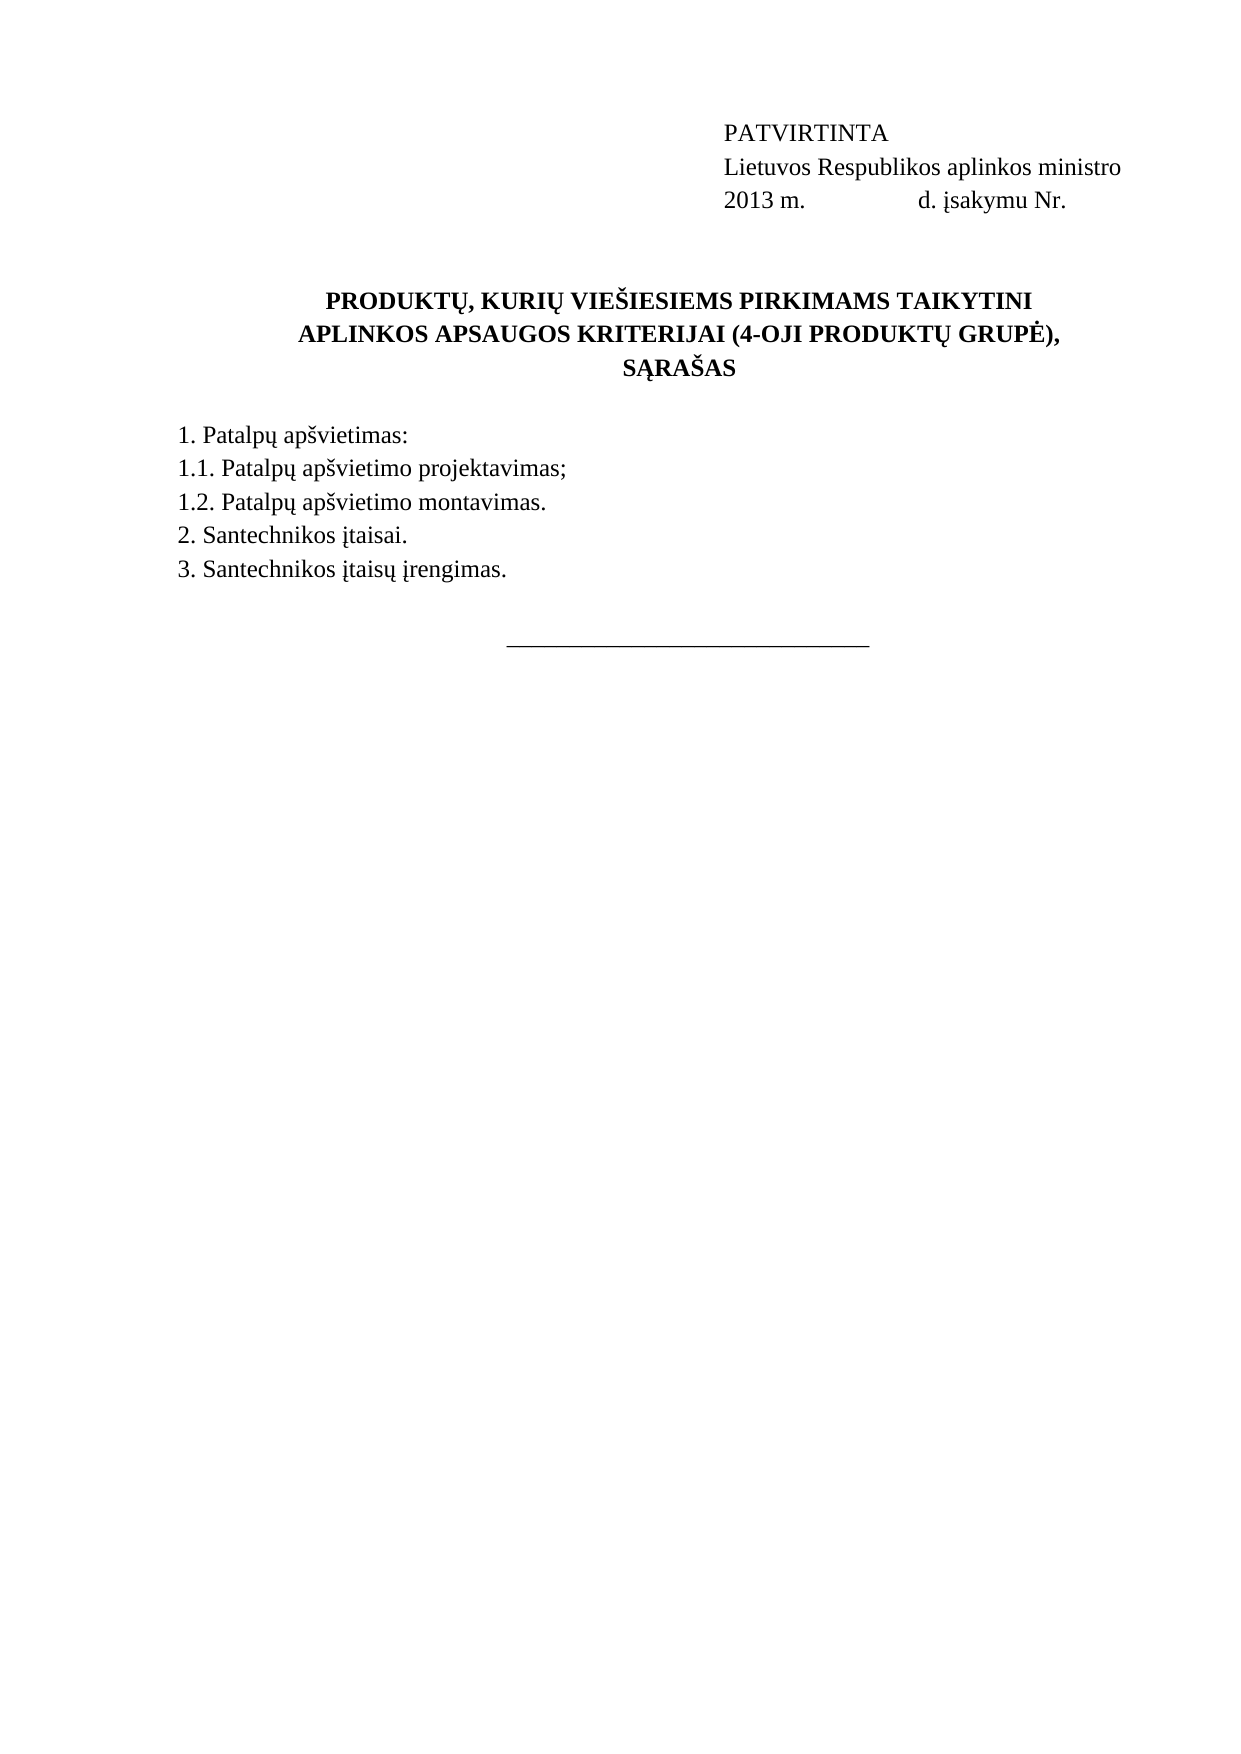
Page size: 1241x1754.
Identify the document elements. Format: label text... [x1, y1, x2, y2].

text 1.1. Patalpų apšvietimo projektavimas; [177, 453, 1181, 482]
text PRODUKTŲ, KURIŲ VIEŠIESIEMS PIRKIMAMS TAIKYTINI [177, 286, 1181, 314]
text 3. Santechnikos įtaisų įrengimas. [177, 554, 1181, 583]
text 1. Patalpų apšvietimas: [177, 420, 1181, 449]
text PATVIRTINTA [430, 118, 1181, 147]
text 2. Santechnikos įtaisai. [177, 521, 1181, 549]
text APLINKOS APSAUGOS KRITERIJAI (4-OJI PRODUKTŲ GRUPĖ), [177, 319, 1181, 348]
text SĄRAŠAS [177, 353, 1181, 382]
text 1.2. Patalpų apšvietimo montavimas. [177, 487, 1181, 516]
text 2013 m. d. įsakymu Nr. [723, 185, 1181, 214]
text Lietuvos Respublikos aplinkos ministro [723, 152, 1181, 180]
text _____________________________ [177, 621, 1181, 650]
